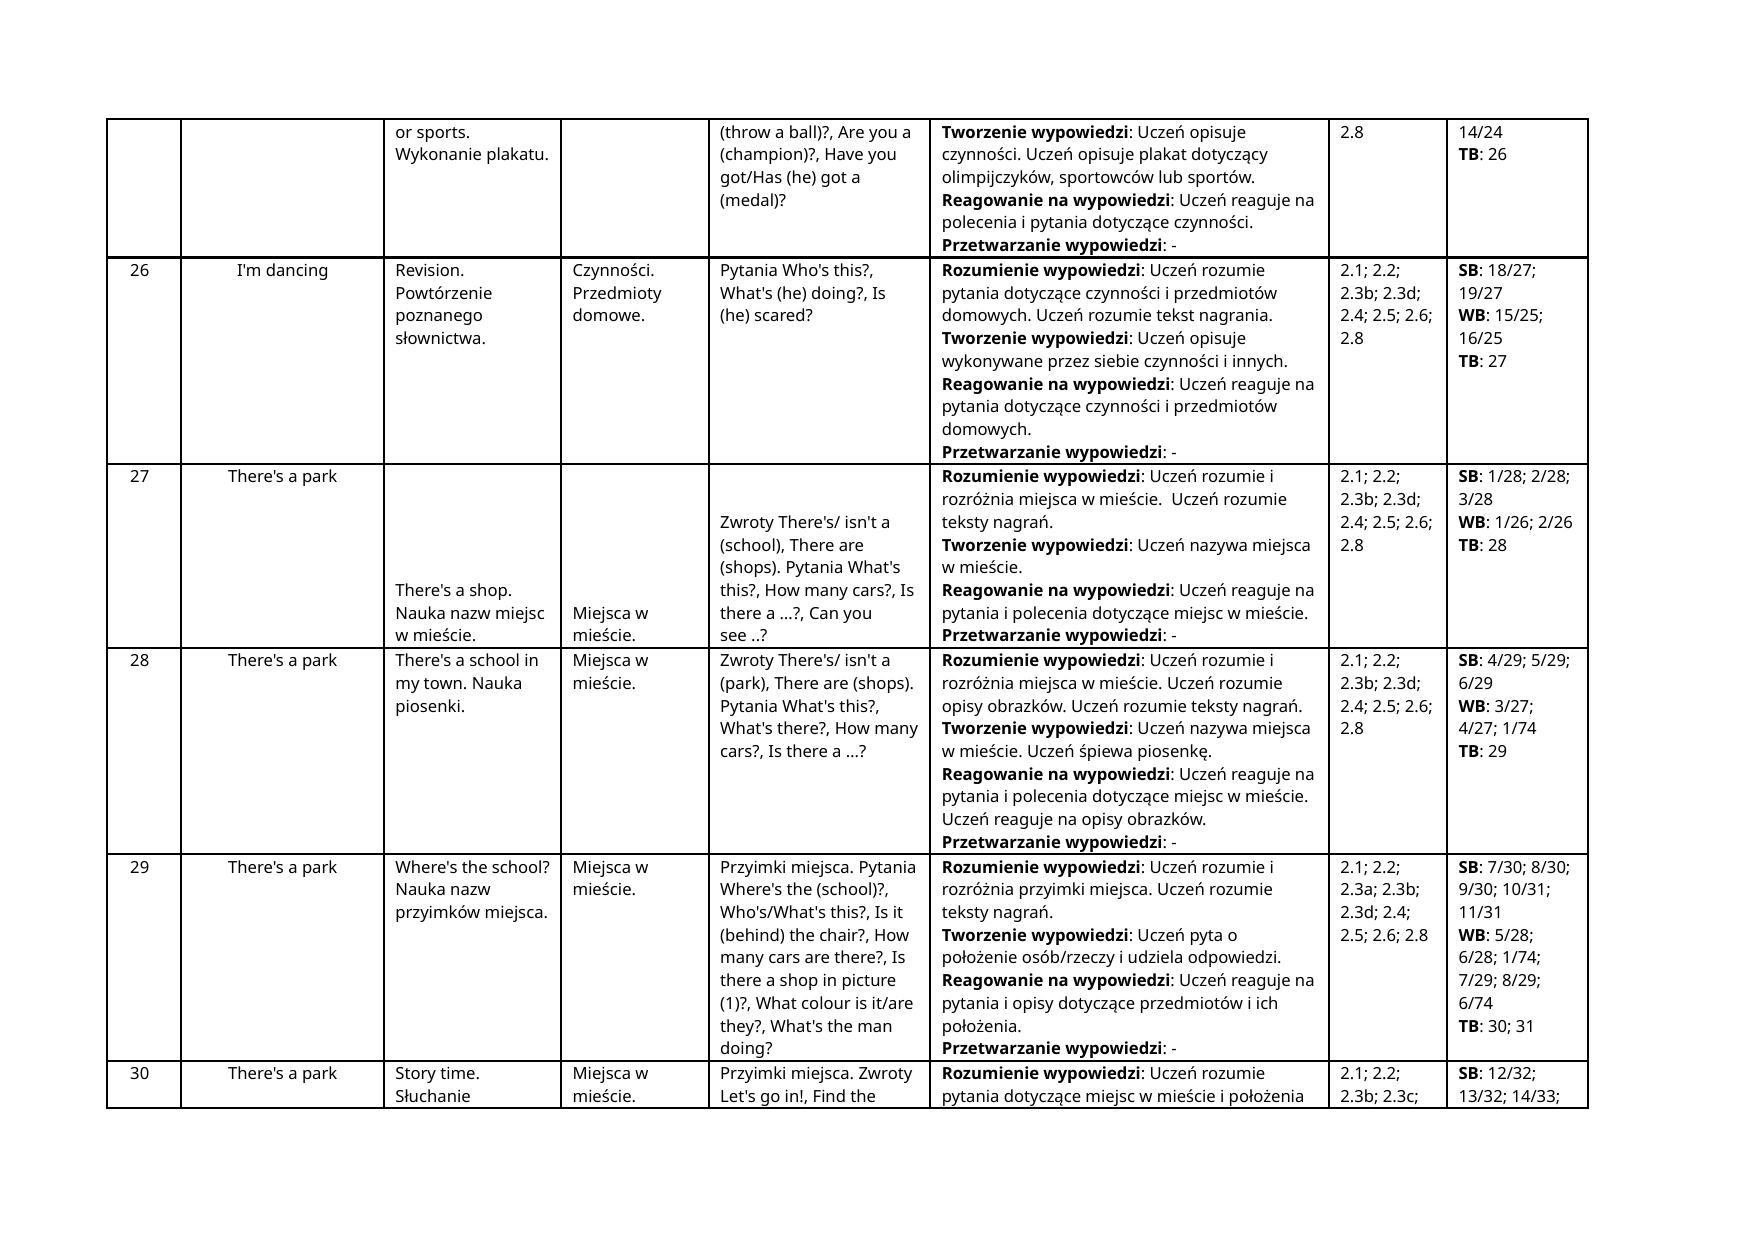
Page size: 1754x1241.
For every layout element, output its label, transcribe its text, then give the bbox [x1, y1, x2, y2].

table_cell 2.1; 2.2; 2.3b; 2.3d; 2.4; 2.5; 2.6; 2.8 [1330, 465, 1446, 647]
table_cell [182, 120, 383, 256]
table_cell 2.8 [1330, 120, 1446, 256]
table_cell Przyimki miejsca. Pytania Where's the (school)?, Who's/What's this?, Is it (behind) the chair?, How many cars are there?, Is there a shop in picture (1)?, What colour is it/are they?, What's the man doing? [710, 855, 929, 1059]
table_cell 30 [108, 1062, 180, 1107]
table_cell 29 [108, 855, 180, 1059]
table_cell SB: 7/30; 8/30; 9/30; 10/31; 11/31 WB: 5/28; 6/28; 1/74; 7/29; 8/29; 6/74 TB: 30; 31 [1448, 855, 1587, 1059]
table_cell Miejsca w mieście. [562, 649, 708, 853]
table_cell Pytania Who's this?, What's (he) doing?, Is (he) scared? [710, 259, 929, 463]
table_cell 2.1; 2.2; 2.3b; 2.3c; [1330, 1062, 1446, 1107]
table_cell Rozumienie wypowiedzi: Uczeń rozumie pytania dotyczące miejsc w mieście i położenia [931, 1062, 1328, 1107]
table_cell SB: 18/27; 19/27 WB: 15/25; 16/25 TB: 27 [1448, 259, 1587, 463]
table_cell There's a school in my town. Nauka piosenki. [385, 649, 560, 853]
table_cell Story time. Słuchanie [385, 1062, 560, 1107]
table_cell There's a park [182, 649, 383, 853]
table_cell Rozumienie wypowiedzi: Uczeń rozumie i rozróżnia miejsca w mieście. Uczeń rozumie teksty nagrań. Tworzenie wypowiedzi: Uczeń nazywa miejsca w mieście. Reagowanie na wypowiedzi: Uczeń reaguje na pytania i polecenia dotyczące miejsc w mieście. Przetwarzanie wypowiedzi: - [931, 465, 1328, 647]
table_cell Zwroty There's/ isn't a (school), There are (shops). Pytania What's this?, How many cars?, Is there a …?, Can you see ..? [710, 465, 929, 647]
table_cell 28 [108, 649, 180, 853]
table_cell 27 [108, 465, 180, 647]
table_cell 26 [108, 259, 180, 463]
table_cell Miejsca w mieście. [562, 1062, 708, 1107]
table_cell Przyimki miejsca. Zwroty Let's go in!, Find the [710, 1062, 929, 1107]
table_cell There's a park [182, 855, 383, 1059]
table_cell SB: 1/28; 2/28; 3/28 WB: 1/26; 2/26 TB: 28 [1448, 465, 1587, 647]
table_cell Rozumienie wypowiedzi: Uczeń rozumie pytania dotyczące czynności i przedmiotów domowych. Uczeń rozumie tekst nagrania. Tworzenie wypowiedzi: Uczeń opisuje wykonywane przez siebie czynności i innych. Reagowanie na wypowiedzi: Uczeń reaguje na pytania dotyczące czynności i przedmiotów domowych. Przetwarzanie wypowiedzi: - [931, 259, 1328, 463]
table_cell [108, 120, 180, 256]
table_cell There's a park [182, 1062, 383, 1107]
table_cell I'm dancing [182, 259, 383, 463]
table_cell [562, 120, 708, 256]
table_cell Rozumienie wypowiedzi: Uczeń rozumie i rozróżnia miejsca w mieście. Uczeń rozumie opisy obrazków. Uczeń rozumie teksty nagrań. Tworzenie wypowiedzi: Uczeń nazywa miejsca w mieście. Uczeń śpiewa piosenkę. Reagowanie na wypowiedzi: Uczeń reaguje na pytania i polecenia dotyczące miejsc w mieście. Uczeń reaguje na opisy obrazków. Przetwarzanie wypowiedzi: - [931, 649, 1328, 853]
table_cell (throw a ball)?, Are you a (champion)?, Have you got/Has (he) got a (medal)? [710, 120, 929, 256]
table_cell 2.1; 2.2; 2.3b; 2.3d; 2.4; 2.5; 2.6; 2.8 [1330, 649, 1446, 853]
table_cell SB: 12/32; 13/32; 14/33; [1448, 1062, 1587, 1107]
table_cell 2.1; 2.2; 2.3a; 2.3b; 2.3d; 2.4; 2.5; 2.6; 2.8 [1330, 855, 1446, 1059]
table_cell Miejsca w mieście. [562, 465, 708, 647]
table_cell Tworzenie wypowiedzi: Uczeń opisuje czynności. Uczeń opisuje plakat dotyczący olimpijczyków, sportowców lub sportów. Reagowanie na wypowiedzi: Uczeń reaguje na polecenia i pytania dotyczące czynności. Przetwarzanie wypowiedzi: - [931, 120, 1328, 256]
table_cell There's a park [182, 465, 383, 647]
table_cell Revision. Powtórzenie poznanego słownictwa. [385, 259, 560, 463]
table_cell Zwroty There's/ isn't a (park), There are (shops). Pytania What's this?, What's there?, How many cars?, Is there a …? [710, 649, 929, 853]
table_cell There's a shop. Nauka nazw miejsc w mieście. [385, 465, 560, 647]
table_cell Where's the school? Nauka nazw przyimków miejsca. [385, 855, 560, 1059]
table_cell SB: 4/29; 5/29; 6/29 WB: 3/27; 4/27; 1/74 TB: 29 [1448, 649, 1587, 853]
table_cell Rozumienie wypowiedzi: Uczeń rozumie i rozróżnia przyimki miejsca. Uczeń rozumie teksty nagrań. Tworzenie wypowiedzi: Uczeń pyta o położenie osób/rzeczy i udziela odpowiedzi. Reagowanie na wypowiedzi: Uczeń reaguje na pytania i opisy dotyczące przedmiotów i ich położenia. Przetwarzanie wypowiedzi: - [931, 855, 1328, 1059]
table_cell 2.1; 2.2; 2.3b; 2.3d; 2.4; 2.5; 2.6; 2.8 [1330, 259, 1446, 463]
table_cell Miejsca w mieście. [562, 855, 708, 1059]
table_cell or sports. Wykonanie plakatu. [385, 120, 560, 256]
table_cell 14/24 TB: 26 [1448, 120, 1587, 256]
table_cell Czynności. Przedmioty domowe. [562, 259, 708, 463]
